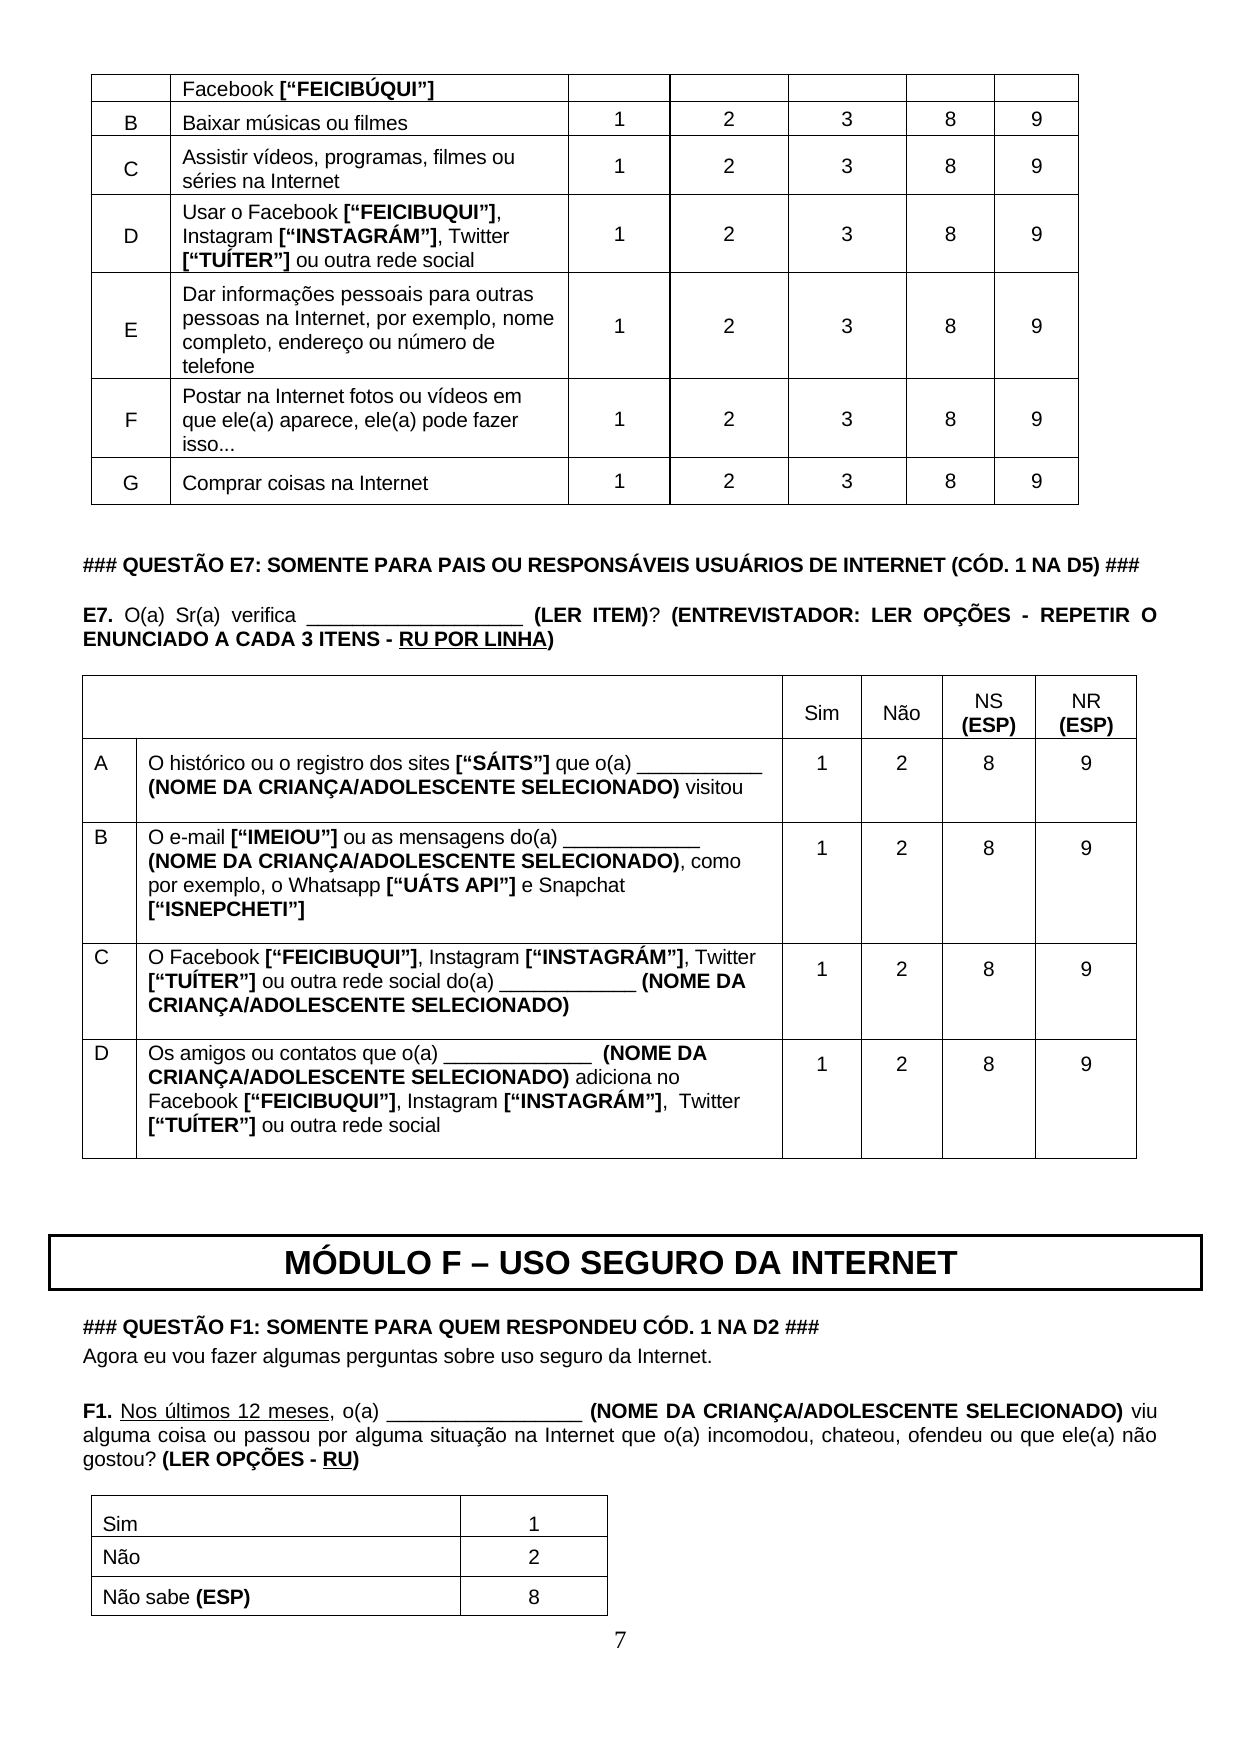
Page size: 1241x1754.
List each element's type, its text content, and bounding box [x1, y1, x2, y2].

table_cell 9 [995, 102, 1078, 135]
table_cell 1 [783, 944, 861, 1039]
table_cell 3 [789, 458, 906, 504]
table_cell O histórico ou o registro dos sites [“SÁITS”] que o(a) ___________ (NOME DA CRIANÇA/ADOLESCENTE SELECIONADO) visitou [137, 739, 782, 822]
table_cell 8 [907, 458, 994, 504]
table_header [83, 676, 782, 738]
table_cell 8 [907, 102, 994, 135]
table_cell Postar na Internet fotos ou vídeos em que ele(a) aparece, ele(a) pode fazer isso... [171, 379, 568, 457]
table_cell 9 [995, 273, 1078, 378]
table_cell 2 [671, 273, 788, 378]
table_cell 8 [461, 1577, 607, 1615]
text Agora eu vou fazer algumas perguntas sobre uso seguro da Internet. [83, 1345, 1157, 1369]
table_cell B [83, 823, 136, 943]
table_cell [907, 75, 994, 101]
table_header NR (ESP) [1036, 676, 1136, 738]
table_cell 9 [1036, 823, 1136, 943]
table_cell Baixar músicas ou filmes [171, 102, 568, 135]
table_cell 9 [1036, 1040, 1136, 1158]
table_cell 8 [907, 273, 994, 378]
table_cell A [83, 739, 136, 822]
table_cell 8 [907, 136, 994, 193]
table_cell D [83, 1040, 136, 1158]
table_cell [789, 75, 906, 101]
table_cell 2 [671, 136, 788, 193]
table_cell 1 [569, 195, 669, 272]
table_cell O e-mail [“IMEIOU”] ou as mensagens do(a) ____________ (NOME DA CRIANÇA/ADOLESCENTE SELECIONADO), como por exemplo, o Whatsapp [“UÁTS API”] e Snapchat [“ISNEPCHETI”] [137, 823, 782, 943]
table_cell 8 [943, 944, 1035, 1039]
table_cell 2 [862, 1040, 942, 1158]
table_cell 1 [569, 136, 669, 193]
table_cell 2 [671, 102, 788, 135]
table_cell 2 [862, 739, 942, 822]
table_cell 8 [943, 1040, 1035, 1158]
table_cell 2 [671, 458, 788, 504]
table_cell Usar o Facebook [“FEICIBUQUI”], Instagram [“INSTAGRÁM”], Twitter [“TUÍTER”] ou outra rede social [171, 195, 568, 272]
table_cell 2 [671, 379, 788, 457]
table_cell F [92, 379, 170, 457]
table_cell [671, 75, 788, 101]
table_cell G [92, 458, 170, 504]
table_cell Facebook [“FEICIBÚQUI”] [171, 75, 568, 101]
table_cell 1 [783, 1040, 861, 1158]
table_cell [569, 75, 669, 101]
table_cell 2 [862, 823, 942, 943]
table_cell 1 [569, 273, 669, 378]
table_cell 1 [569, 379, 669, 457]
table_cell 2 [671, 195, 788, 272]
table_header 1 [461, 1496, 607, 1536]
table_cell 3 [789, 136, 906, 193]
table_header MÓDULO F – USO SEGURO DA INTERNET [51, 1237, 1200, 1288]
table_cell 9 [995, 379, 1078, 457]
table_cell O Facebook [“FEICIBUQUI”], Instagram [“INSTAGRÁM”], Twitter [“TUÍTER”] ou outra rede social do(a) ____________ (NOME DA CRIANÇA/ADOLESCENTE SELECIONADO) [137, 944, 782, 1039]
table_cell 9 [1036, 944, 1136, 1039]
table_cell Assistir vídeos, programas, filmes ou séries na Internet [171, 136, 568, 193]
table_cell 1 [569, 102, 669, 135]
table_header NS (ESP) [943, 676, 1035, 738]
table_cell 8 [907, 379, 994, 457]
table_cell C [92, 136, 170, 193]
table_cell 8 [907, 195, 994, 272]
table_cell 3 [789, 273, 906, 378]
text ### QUESTÃO F1: SOMENTE PARA QUEM RESPONDEU CÓD. 1 NA D2 ### [83, 1315, 1157, 1339]
table_cell Não sabe (ESP) [92, 1577, 460, 1615]
table_cell [92, 75, 170, 101]
text ### QUESTÃO E7: SOMENTE PARA PAIS OU RESPONSÁVEIS USUÁRIOS DE INTERNET (CÓD. 1 NA D5) ### [83, 553, 1157, 577]
table_cell 3 [789, 195, 906, 272]
table_cell 8 [943, 823, 1035, 943]
table_header Sim [92, 1496, 460, 1536]
table_cell 3 [789, 379, 906, 457]
table_header Sim [783, 676, 861, 738]
table_cell E [92, 273, 170, 378]
text F1. Nos últimos 12 meses, o(a) _________________ (NOME DA CRIANÇA/ADOLESCENTE SELECIONADO) viu alguma coisa ou passou por alguma situação na Internet que o(a) incomodou, chateou, ofendeu ou que ele(a) não gostou? (LER OPÇÕES - RU) [83, 1399, 1157, 1471]
table_cell Os amigos ou contatos que o(a) _____________ (NOME DA CRIANÇA/ADOLESCENTE SELECIONADO) adiciona no Facebook [“FEICIBUQUI”], Instagram [“INSTAGRÁM”], Twitter [“TUÍTER”] ou outra rede social [137, 1040, 782, 1158]
table_cell 8 [943, 739, 1035, 822]
table_cell C [83, 944, 136, 1039]
table_cell 1 [783, 739, 861, 822]
table_cell Dar informações pessoais para outras pessoas na Internet, por exemplo, nome completo, endereço ou número de telefone [171, 273, 568, 378]
table_cell 3 [789, 102, 906, 135]
table_cell 1 [569, 458, 669, 504]
table_cell 2 [862, 944, 942, 1039]
table_cell B [92, 102, 170, 135]
table_cell 2 [461, 1537, 607, 1576]
table_cell [995, 75, 1078, 101]
table_cell 9 [995, 195, 1078, 272]
table_header Não [862, 676, 942, 738]
table_cell 9 [995, 458, 1078, 504]
table_cell D [92, 195, 170, 272]
table_cell 9 [1036, 739, 1136, 822]
table_cell 1 [783, 823, 861, 943]
table_cell Não [92, 1537, 460, 1576]
table_cell 9 [995, 136, 1078, 193]
text E7. O(a) Sr(a) verifica ___________________ (LER ITEM)? (ENTREVISTADOR: LER OPÇÕES - REPETIR O ENUNCIADO A CADA 3 ITENS - RU POR LINHA) [83, 604, 1157, 652]
table_cell Comprar coisas na Internet [171, 458, 568, 504]
